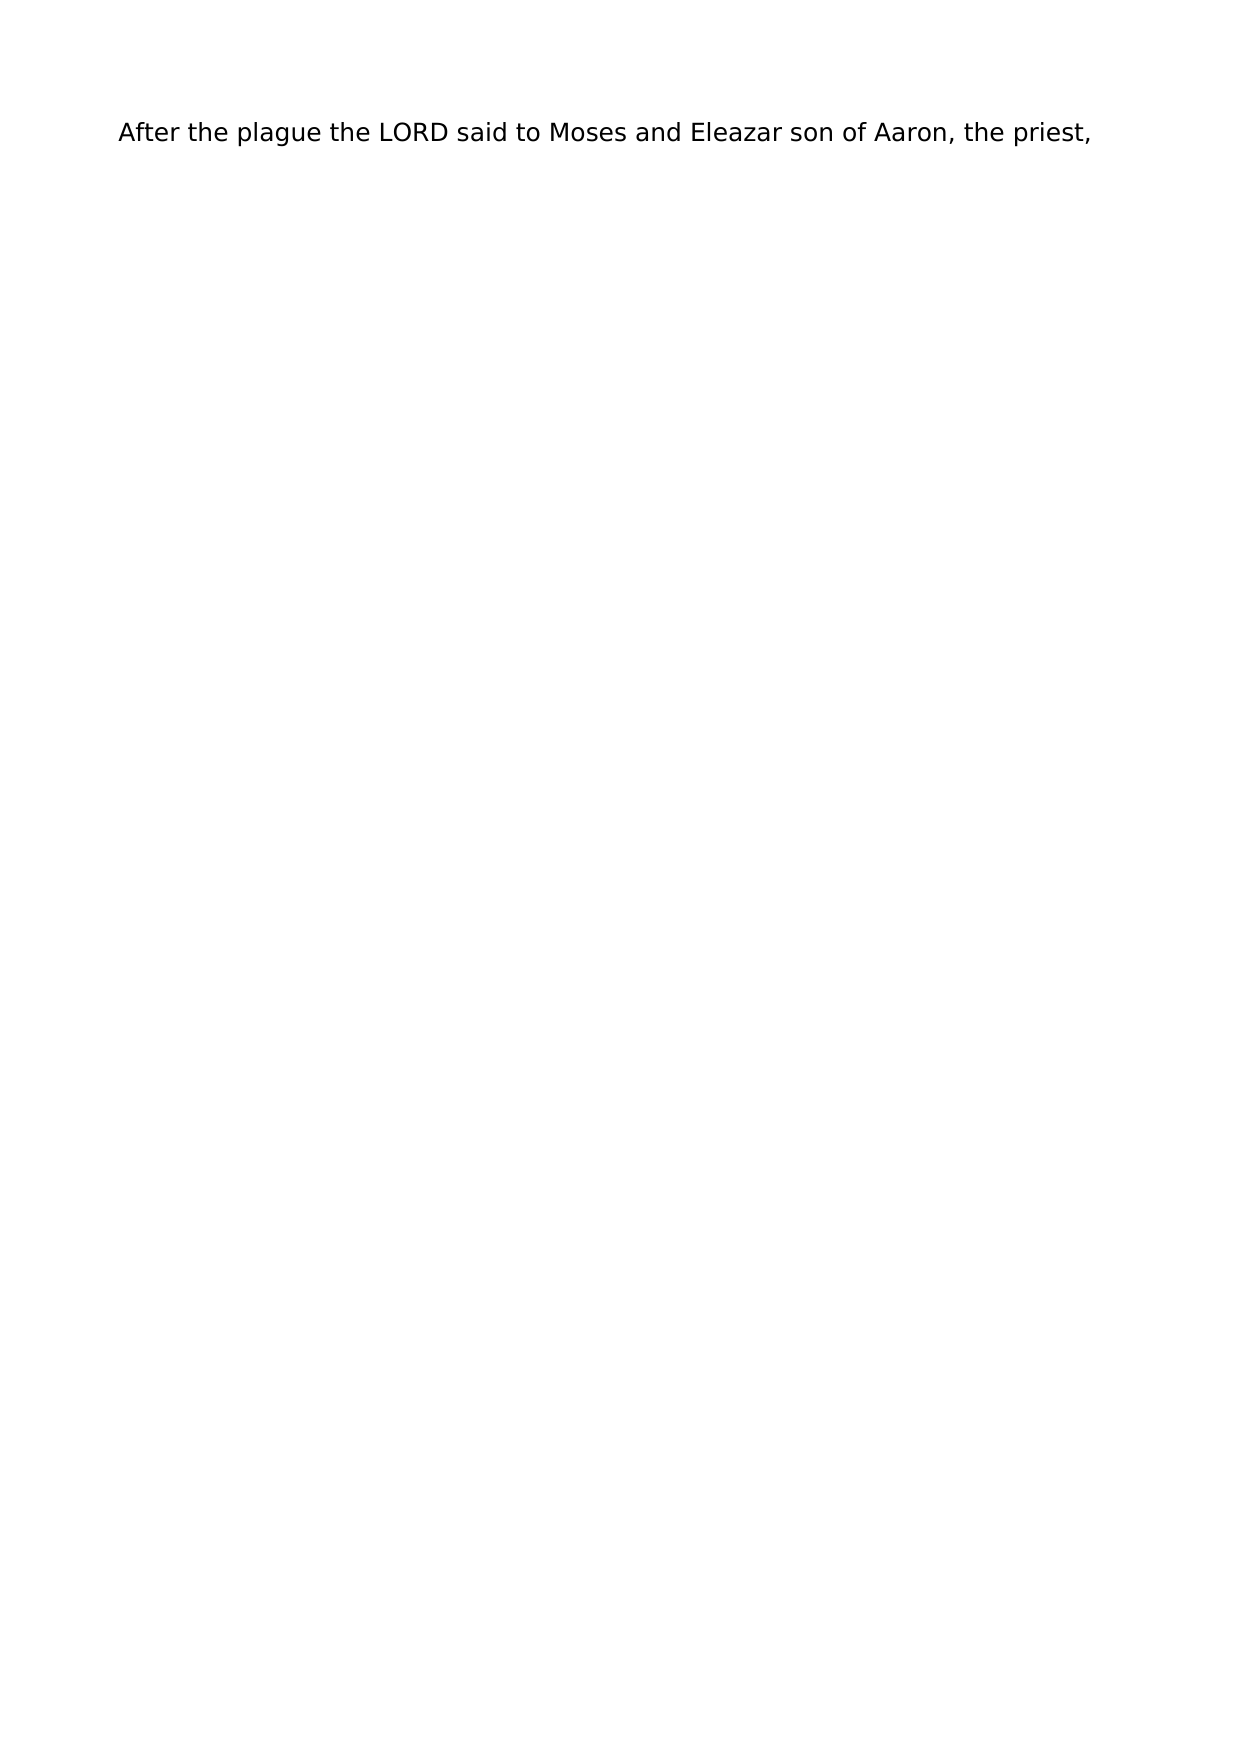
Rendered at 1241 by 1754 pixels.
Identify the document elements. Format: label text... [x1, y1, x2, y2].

text After the plague the LORD said to Moses and Eleazar son of Aaron, the priest, [118, 118, 1122, 147]
